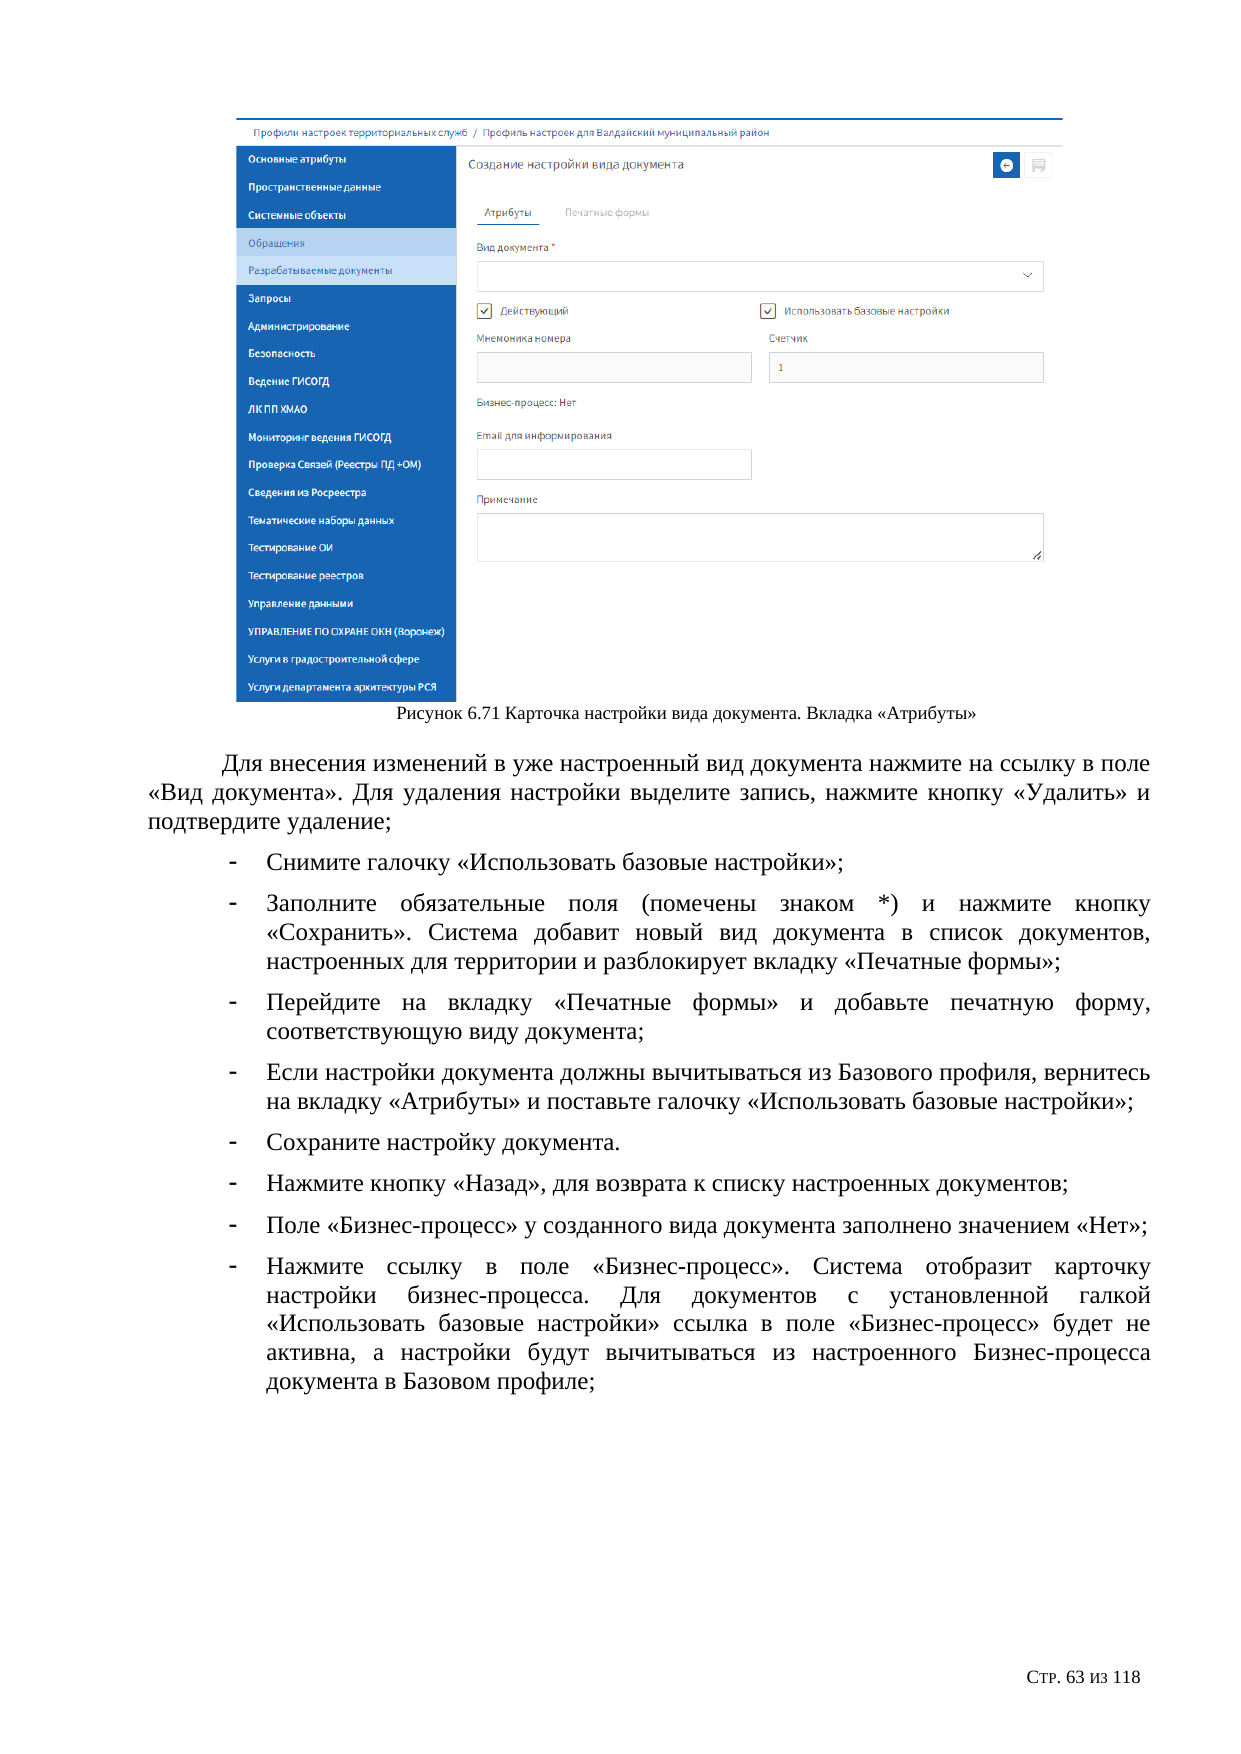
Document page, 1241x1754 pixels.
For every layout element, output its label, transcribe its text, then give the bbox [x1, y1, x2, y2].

list Нажмите кнопку «Назад», для возврата к списку настроенных документов; [229, 1168, 1152, 1197]
list Снимите галочку «Использовать базовые настройки»; [229, 847, 1152, 876]
text Для внесения изменений в уже настроенный вид документа нажмите на ссылку в поле «Вид документа». Для удаления настройки выделите запись, нажмите кнопку «Удалить» и подтвердите удаление; [148, 748, 1152, 835]
list Заполните обязательные поля (помечены знаком *) и нажмите кнопку «Сохранить». Система добавит новый вид документа в список документов, настроенных для территории и разблокирует вкладку «Печатные формы»; [229, 888, 1152, 975]
list Сохраните настройку документа. [229, 1127, 1152, 1156]
picture [236, 118, 1063, 702]
list Перейдите на вкладку «Печатные формы» и добавьте печатную форму, соответствующую виду документа; [229, 987, 1152, 1045]
list Поле «Бизнес-процесс» у созданного вида документа заполнено значением «Нет»; [229, 1210, 1152, 1238]
text Рисунок 6.71 Карточка настройки вида документа. Вкладка «Атрибуты» [148, 147, 1152, 723]
list Если настройки документа должны вычитываться из Базового профиля, вернитесь на вкладку «Атрибуты» и поставьте галочку «Использовать базовые настройки»; [229, 1057, 1152, 1115]
list Нажмите ссылку в поле «Бизнес-процесс». Система отобразит карточку настройки бизнес-процесса. Для документов с установленной галкой «Использовать базовые настройки» ссылка в поле «Бизнес-процесс» будет не активна, а настройки будут вычитываться из настроенного Бизнес-процесса документа в Базовом профиле; [229, 1251, 1152, 1395]
